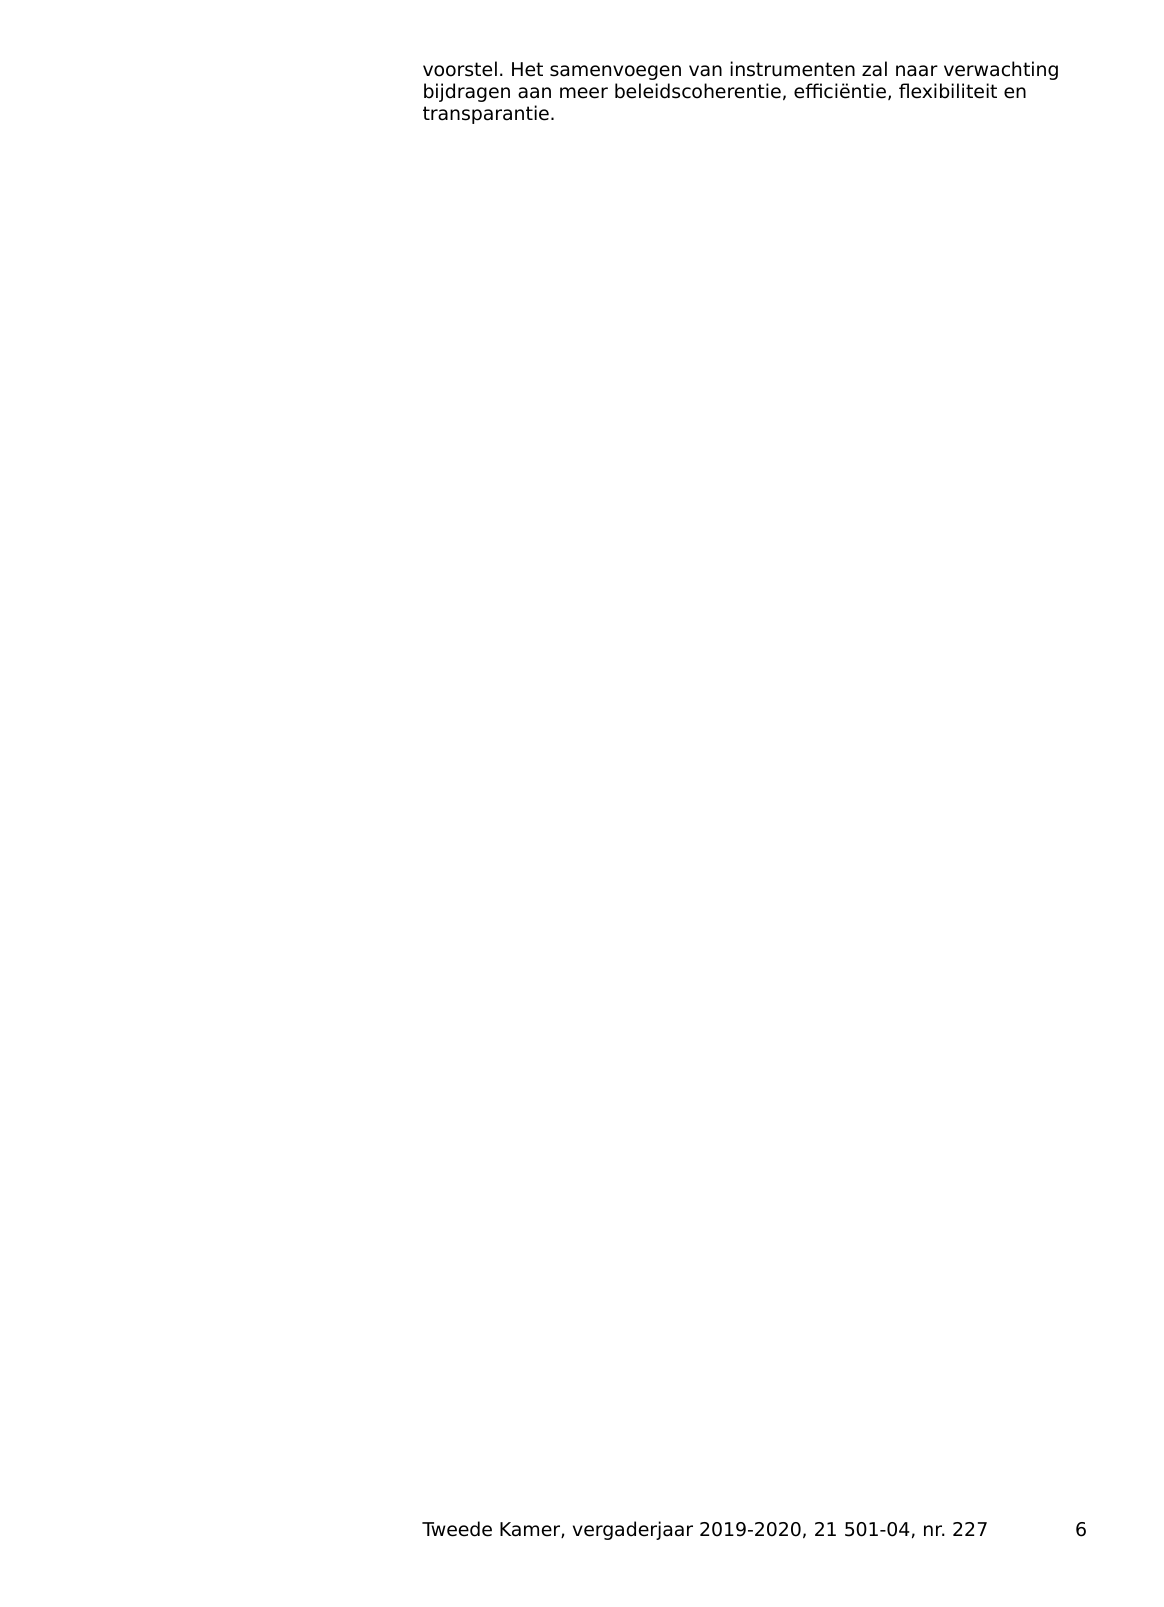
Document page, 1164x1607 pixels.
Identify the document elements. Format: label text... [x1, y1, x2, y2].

text voorstel. Het samenvoegen van instrumenten zal naar verwachting bijdragen aan meer beleidscoherentie, efficiëntie, flexibiliteit en transparantie. [422, 59, 1087, 125]
